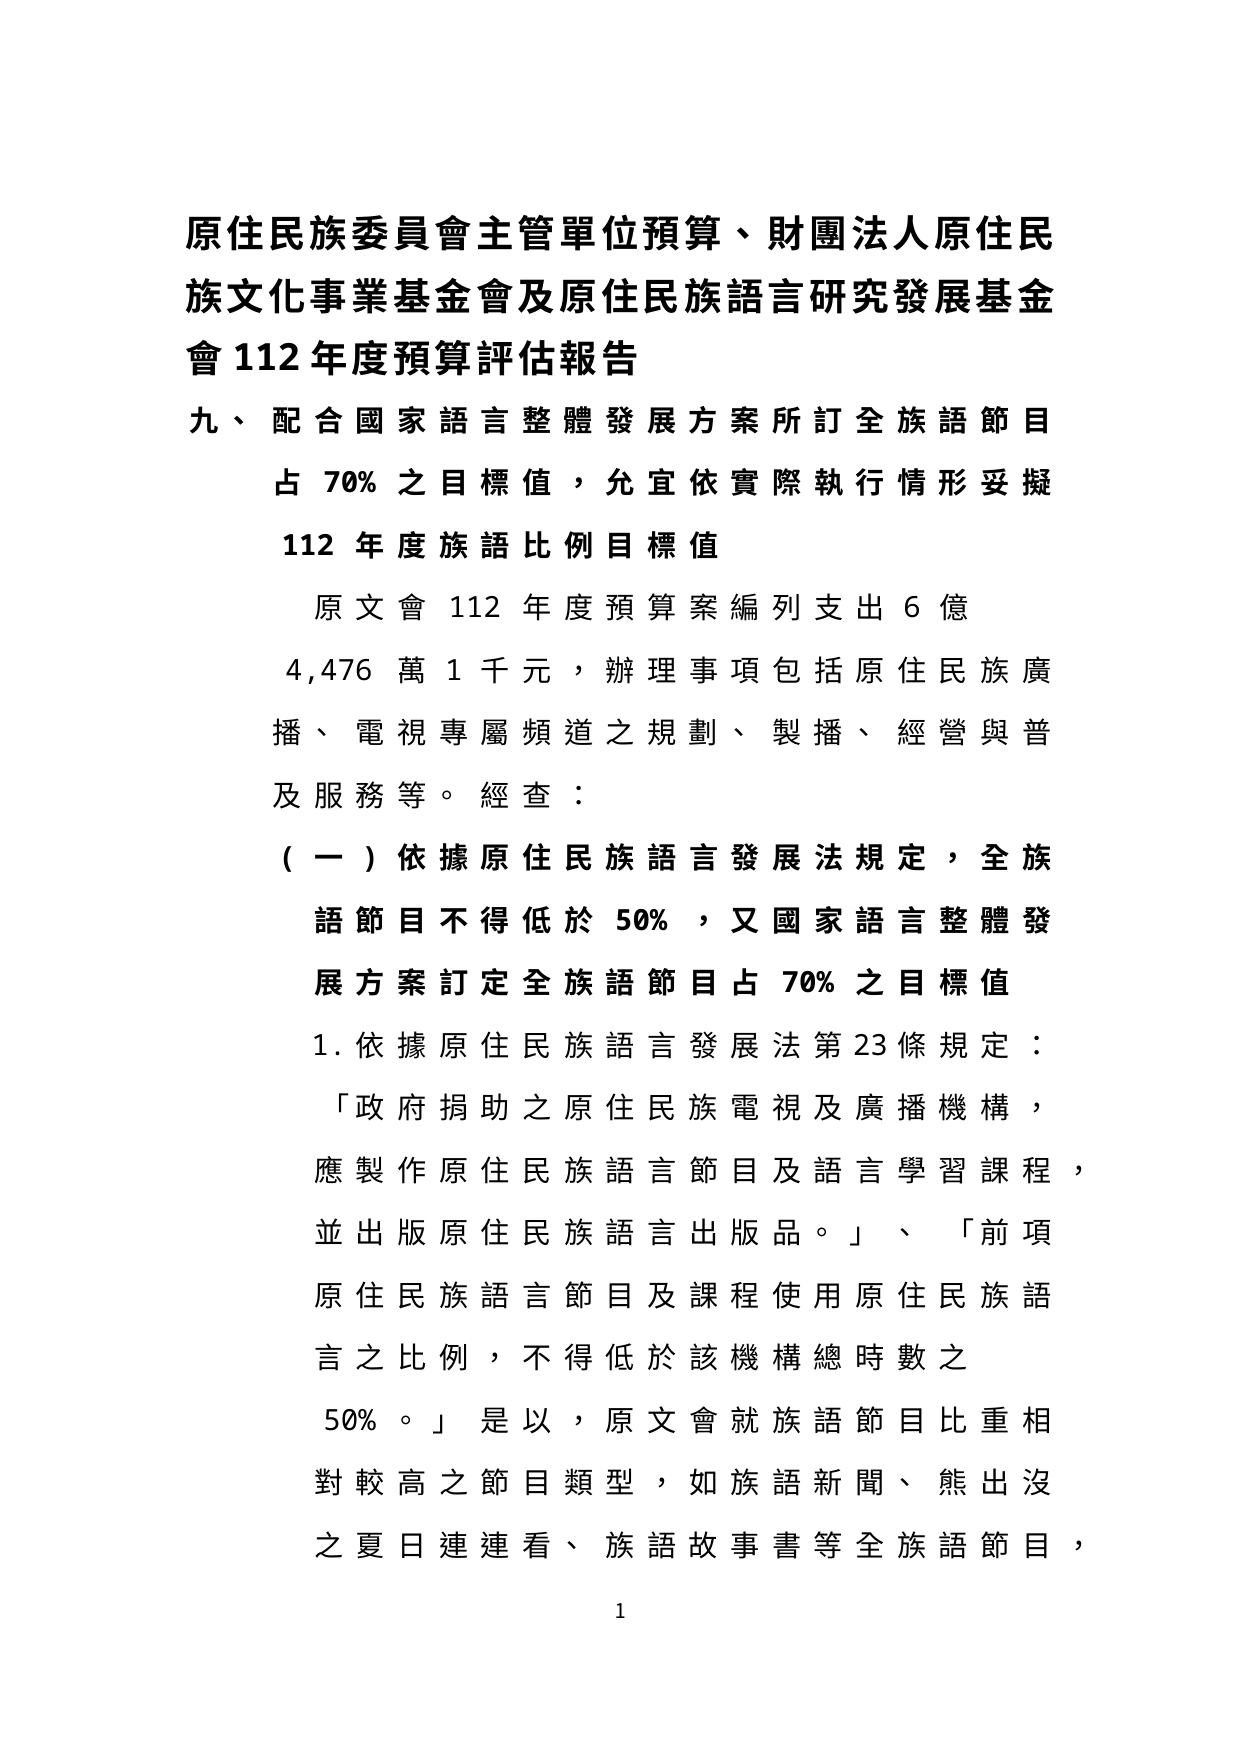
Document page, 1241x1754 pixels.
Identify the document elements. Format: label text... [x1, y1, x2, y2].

text 原住民族委員會主管單位預算、財團法人原住民族文化事業基金會及原住民族語言研究發展基金會112年度預算評估報告 [183, 189, 1058, 377]
text 原文會112年度預算案編列支出6億4,476萬1千元，辦理事項包括原住民族廣播、電視專屬頻道之規劃、製播、經營與普及服務等。經查： [242, 564, 1058, 814]
text 1.依據原住民族語言發展法第23條規定：「政府捐助之原住民族電視及廣播機構，應製作原住民族語言節目及語言學習課程，並出版原住民族語言出版品。」、「前項原住民族語言節目及課程使用原住民族語言之比例，不得低於該機構總時數之50%。」是以，原文會就族語節目比重相對較高之節目類型，如族語新聞、熊出沒之夏日連連看、族語故事書等全族語節目，所邀請來賓主要係以族語者優先。 [271, 1002, 1058, 1564]
text 九、配合國家語言整體發展方案所訂全族語節目占70%之目標值，允宜依實際執行情形妥擬112年度族語比例目標值 [183, 377, 1058, 564]
text (一)依據原住民族語言發展法規定，全族語節目不得低於50%，又國家語言整體發展方案訂定全族語節目占70%之目標值 [242, 814, 1058, 1002]
